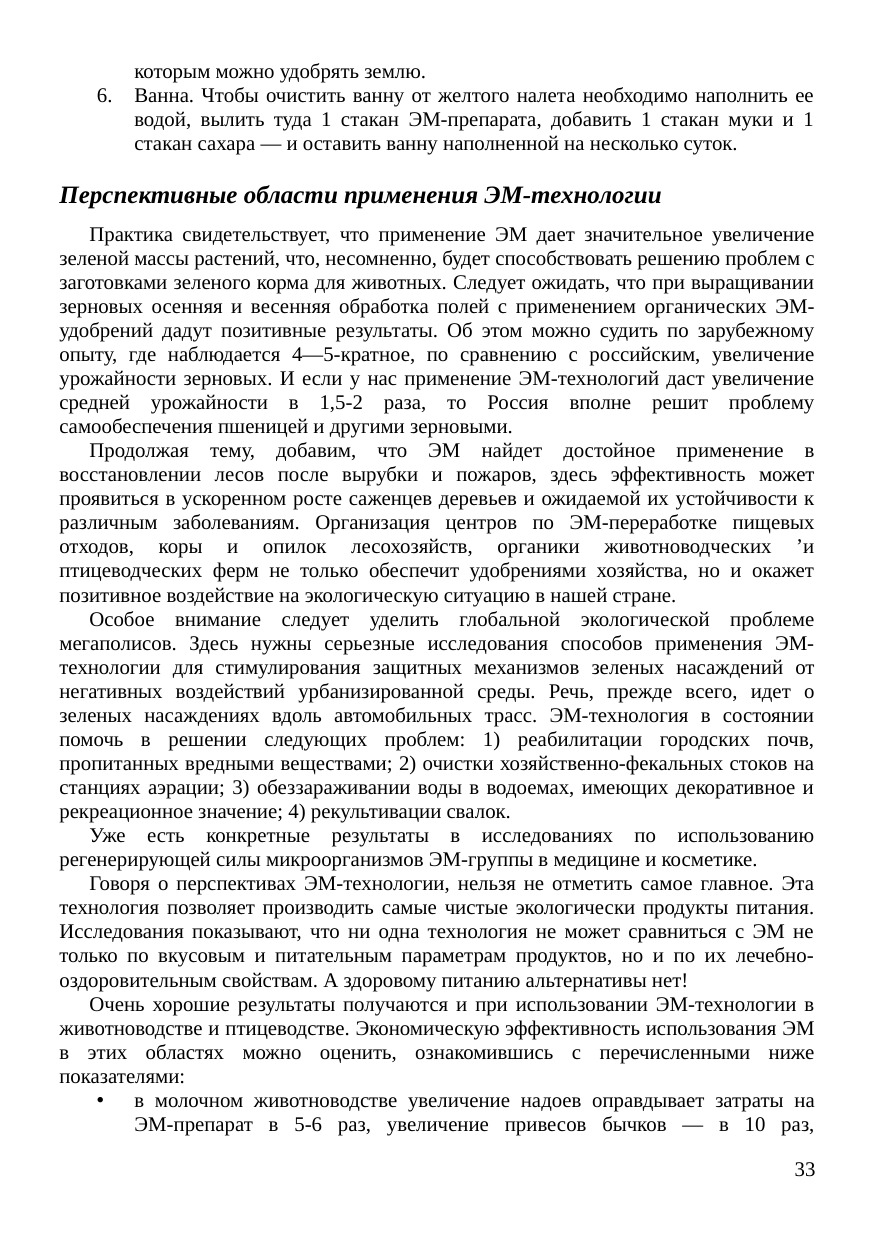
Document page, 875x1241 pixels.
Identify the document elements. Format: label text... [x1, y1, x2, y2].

text Практика свидетельствует, что применение ЭМ дает значительное увеличение зеленой массы растений, что, несомненно, будет способствовать решению проблем с заготовками зеленого корма для животных. Следует ожидать, что при выращивании зерновых осенняя и весенняя обработка полей с применением органических ЭМ-удобрений дадут позитивные результаты. Об этом можно судить по зарубежному опыту, где наблюдается 4—5-кратное, по сравнению с российским, увеличение урожайности зерновых. И если у нас применение ЭМ-технологий даст увеличение средней урожайности в 1,5-2 раза, то Россия вполне решит проблему самообеспечения пшеницей и другими зерновыми. [59, 222, 815, 438]
list которым можно удобрять землю. [97, 59, 815, 83]
subtitle Перспективные области применения ЭМ-технологии [59, 180, 815, 209]
text Говоря о перспективах ЭМ-технологии, нельзя не отметить самое главное. Эта технология позволяет производить самые чистые экологически продукты питания. Исследования показывают, что ни одна технология не может сравниться с ЭМ не только по вкусовым и питательным параметрам продуктов, но и по их лечебно-оздоровительным свойствам. А здоровому питанию альтернативы нет! [59, 871, 815, 992]
list Ванна. Чтобы очистить ванну от желтого налета необходимо наполнить ее водой, вылить туда 1 стакан ЭМ-препарата, добавить 1 стакан муки и 1 стакан сахара — и оставить ванну наполненной на несколько суток. [97, 83, 815, 155]
text Продолжая тему, добавим, что ЭМ найдет достойное применение в восстановлении лесов после вырубки и пожаров, здесь эффективность может проявиться в ускоренном росте саженцев деревьев и ожидаемой их устойчивости к различным заболеваниям. Организация центров по ЭМ-переработке пищевых отходов, коры и опилок лесохозяйств, органики животноводческих ’и птицеводческих ферм не только обеспечит удобрениями хозяйства, но и окажет позитивное воздействие на экологическую ситуацию в нашей стране. [59, 438, 815, 607]
text Особое внимание следует уделить глобальной экологической проблеме мегаполисов. Здесь нужны серьезные исследования способов применения ЭМ-технологии для стимулирования защитных механизмов зеленых насаждений от негативных воздействий урбанизированной среды. Речь, прежде всего, идет о зеленых насаждениях вдоль автомобильных трасс. ЭМ-технология в состоянии помочь в решении следующих проблем: 1) реабилитации городских почв, пропитанных вредными веществами; 2) очистки хозяйственно-фекальных стоков на станциях аэрации; 3) обеззараживании воды в водоемах, имеющих декоративное и рекреационное значение; 4) рекультивации свалок. [59, 607, 815, 823]
text Уже есть конкретные результаты в исследованиях по использованию регенерирующей силы микроорганизмов ЭМ-группы в медицине и косметике. [59, 823, 815, 871]
text Очень хорошие результаты получаются и при использовании ЭМ-технологии в животноводстве и птицеводстве. Экономическую эффективность использования ЭМ в этих областях можно оценить, ознакомившись с перечисленными ниже показателями: [59, 992, 815, 1088]
list в молочном животноводстве увеличение надоев оправдывает затраты на ЭМ-препарат в 5-6 раз, увеличение привесов бычков — в 10 раз, [97, 1088, 815, 1136]
